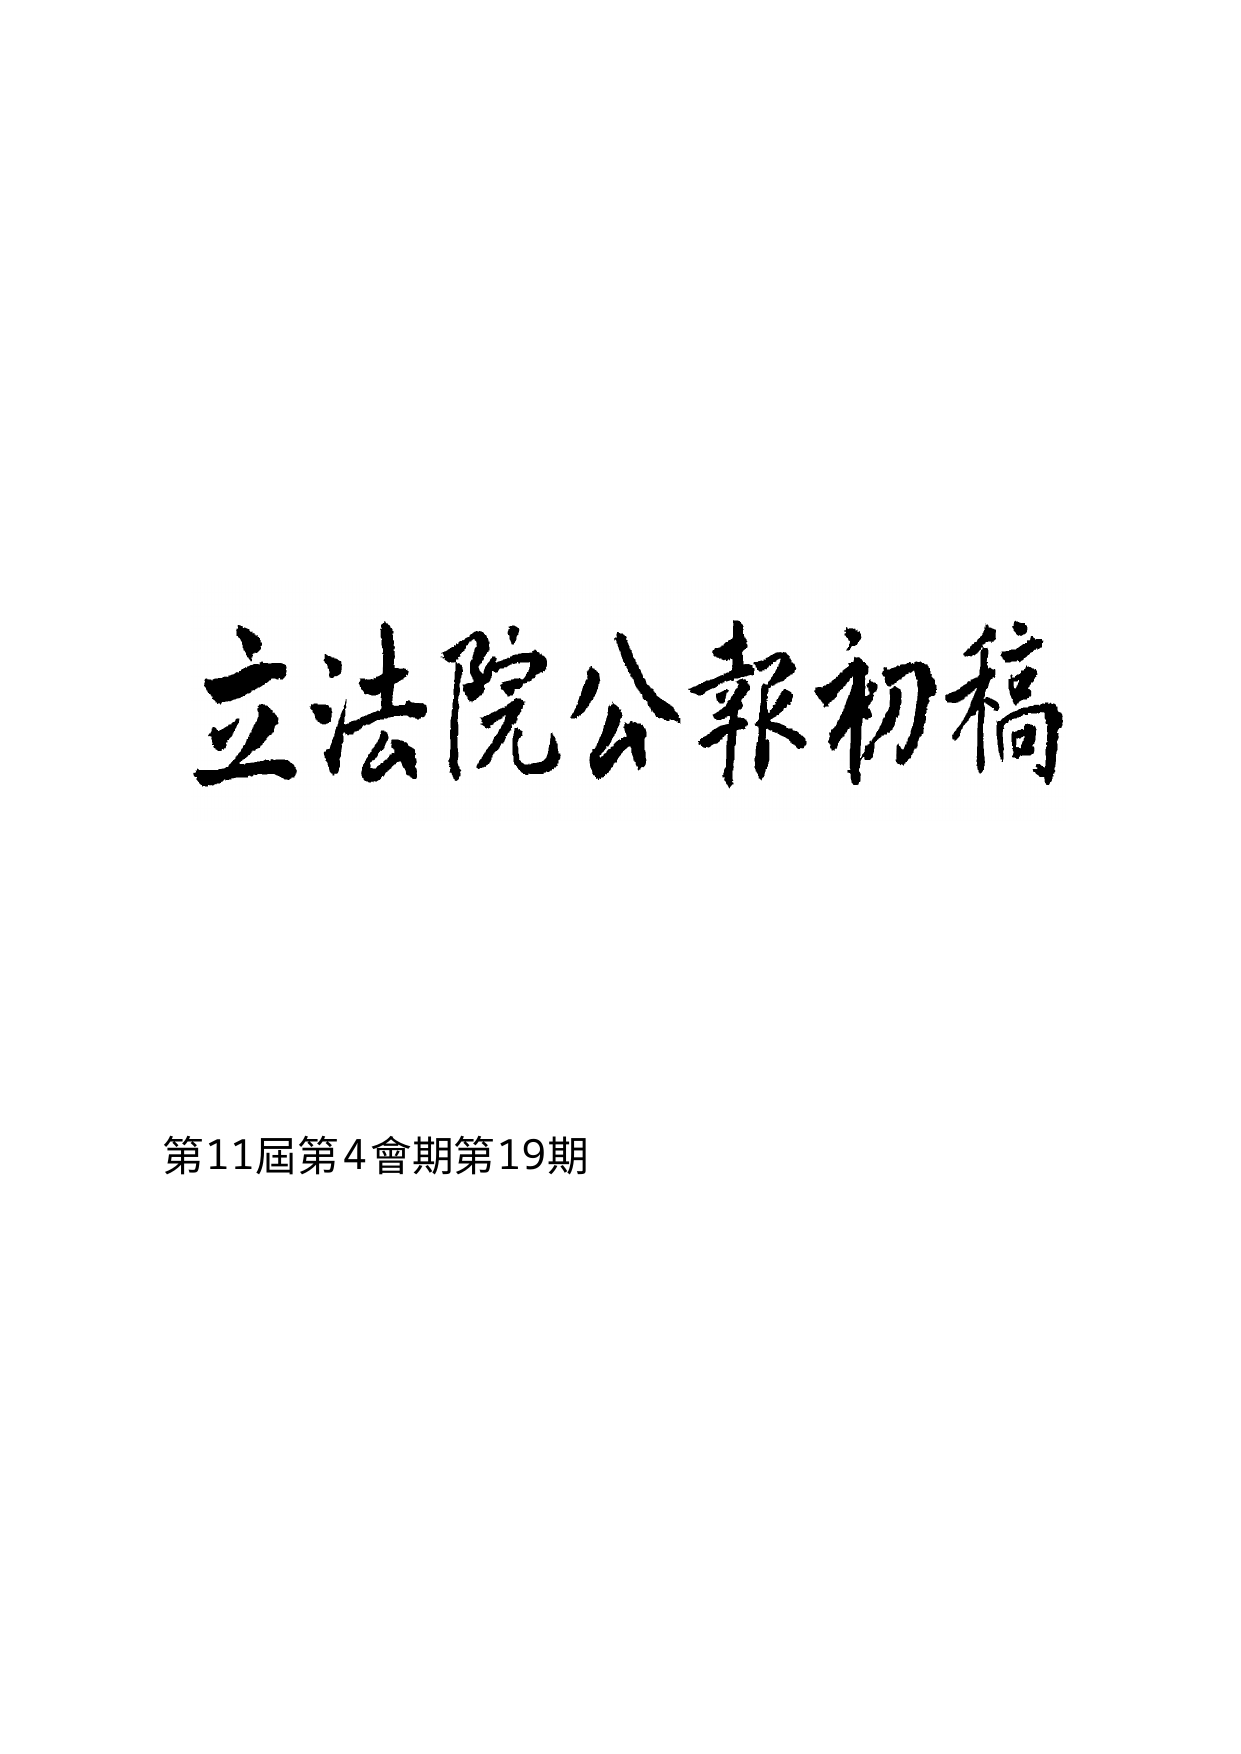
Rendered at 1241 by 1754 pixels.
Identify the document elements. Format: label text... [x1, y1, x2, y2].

table_header [151, 406, 1098, 902]
table_header 第11屆第4會期第19期 [151, 1089, 617, 1234]
